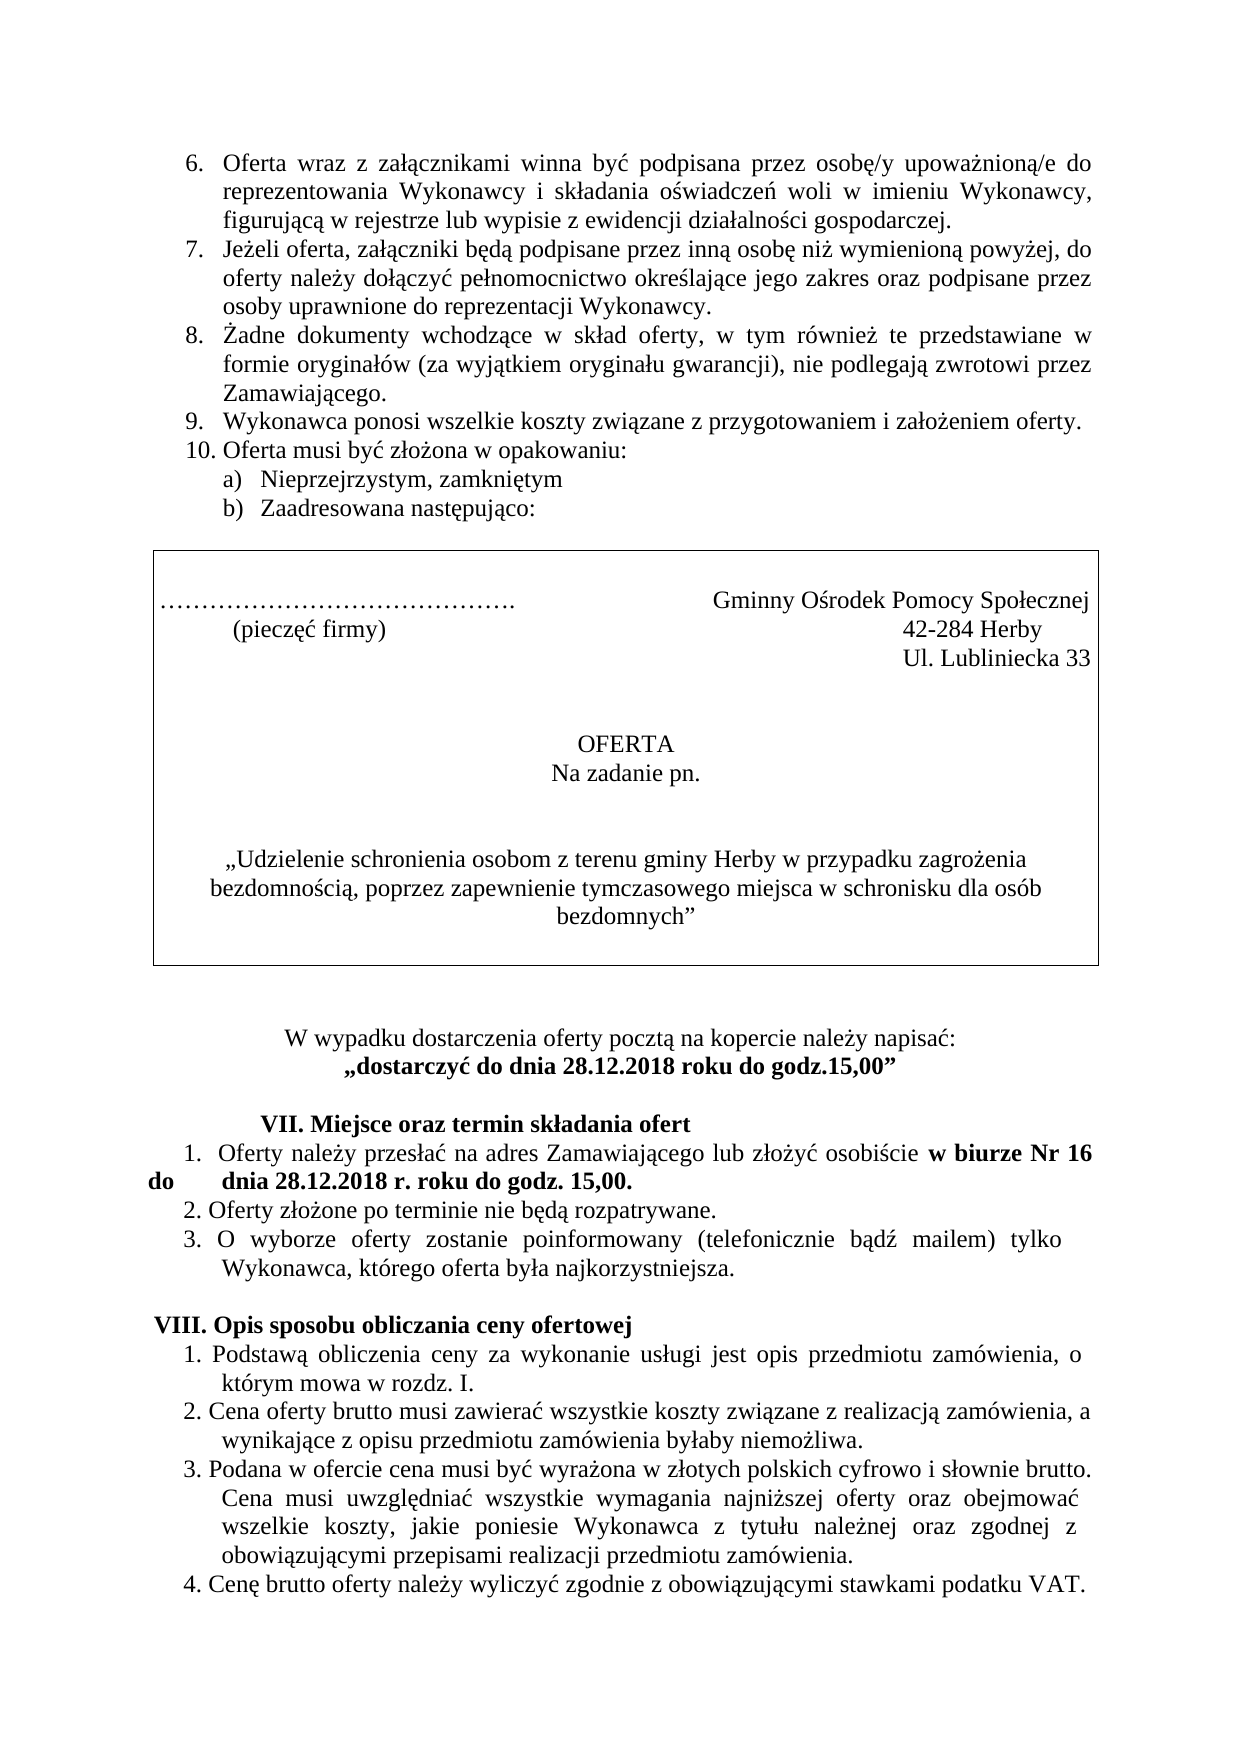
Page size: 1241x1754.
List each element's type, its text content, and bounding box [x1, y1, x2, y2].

list Zaadresowana następująco: [223, 493, 1093, 521]
list 1. Podstawą obliczenia ceny za wykonanie usługi jest opis przedmiotu zamówienia, o którym mowa w rozdz. I. [148, 1339, 1093, 1396]
list Nieprzejrzystym, zamkniętym [223, 464, 1093, 493]
list VIII. Opis sposobu obliczania ceny ofertowej [148, 1310, 1093, 1339]
list Wykonawca ponosi wszelkie koszty związane z przygotowaniem i założeniem oferty. [185, 406, 1093, 435]
text „dostarczyć do dnia 28.12.2018 roku do godz.15,00” [148, 1051, 1093, 1080]
list Oferta musi być złożona w opakowaniu: [185, 435, 1093, 464]
list Żadne dokumenty wchodzące w skład oferty, w tym również te przedstawiane w formie oryginałów (za wyjątkiem oryginału gwarancji), nie podlegają zwrotowi przez Zamawiającego. [185, 320, 1093, 406]
list 2. Oferty złożone po terminie nie będą rozpatrywane. [148, 1195, 1093, 1224]
list VII. Miejsce oraz termin składania ofert [260, 1109, 1093, 1138]
list 3. Podana w ofercie cena musi być wyrażona w złotych polskich cyfrowo i słownie brutto. Cena musi uwzględniać wszystkie wymagania najniższej oferty oraz obejmować wszelkie koszty, jakie poniesie Wykonawca z tytułu należnej oraz zgodnej z obowiązującymi przepisami realizacji przedmiotu zamówienia. [148, 1454, 1093, 1569]
list 3. O wyborze oferty zostanie poinformowany (telefonicznie bądź mailem) tylko Wykonawca, którego oferta była najkorzystniejsza. [148, 1224, 1093, 1281]
list 1. Oferty należy przesłać na adres Zamawiającego lub złożyć osobiście w biurze Nr 16 do dnia 28.12.2018 r. roku do godz. 15,00. [148, 1138, 1093, 1195]
table_header ……………………………………. Gminny Ośrodek Pomocy Społecznej (pieczęć firmy) 42-284 Herby Ul. Lubliniecka 33 OFERTA Na zadanie pn. „Udzielenie schronienia osobom z terenu gminy Herby w przypadku zagrożenia bezdomnością, poprzez zapewnienie tymczasowego miejsca w schronisku dla osób bezdomnych” [154, 551, 1098, 964]
list 4. Cenę brutto oferty należy wyliczyć zgodnie z obowiązującymi stawkami podatku VAT. [148, 1569, 1093, 1598]
list Oferta wraz z załącznikami winna być podpisana przez osobę/y upoważnioną/e do reprezentowania Wykonawcy i składania oświadczeń woli w imieniu Wykonawcy, figurującą w rejestrze lub wypisie z ewidencji działalności gospodarczej. [185, 148, 1093, 234]
list 2. Cena oferty brutto musi zawierać wszystkie koszty związane z realizacją zamówienia, a wynikające z opisu przedmiotu zamówienia byłaby niemożliwa. [148, 1396, 1093, 1454]
list Jeżeli oferta, załączniki będą podpisane przez inną osobę niż wymienioną powyżej, do oferty należy dołączyć pełnomocnictwo określające jego zakres oraz podpisane przez osoby uprawnione do reprezentacji Wykonawcy. [185, 234, 1093, 320]
text W wypadku dostarczenia oferty pocztą na kopercie należy napisać: [148, 1023, 1093, 1051]
